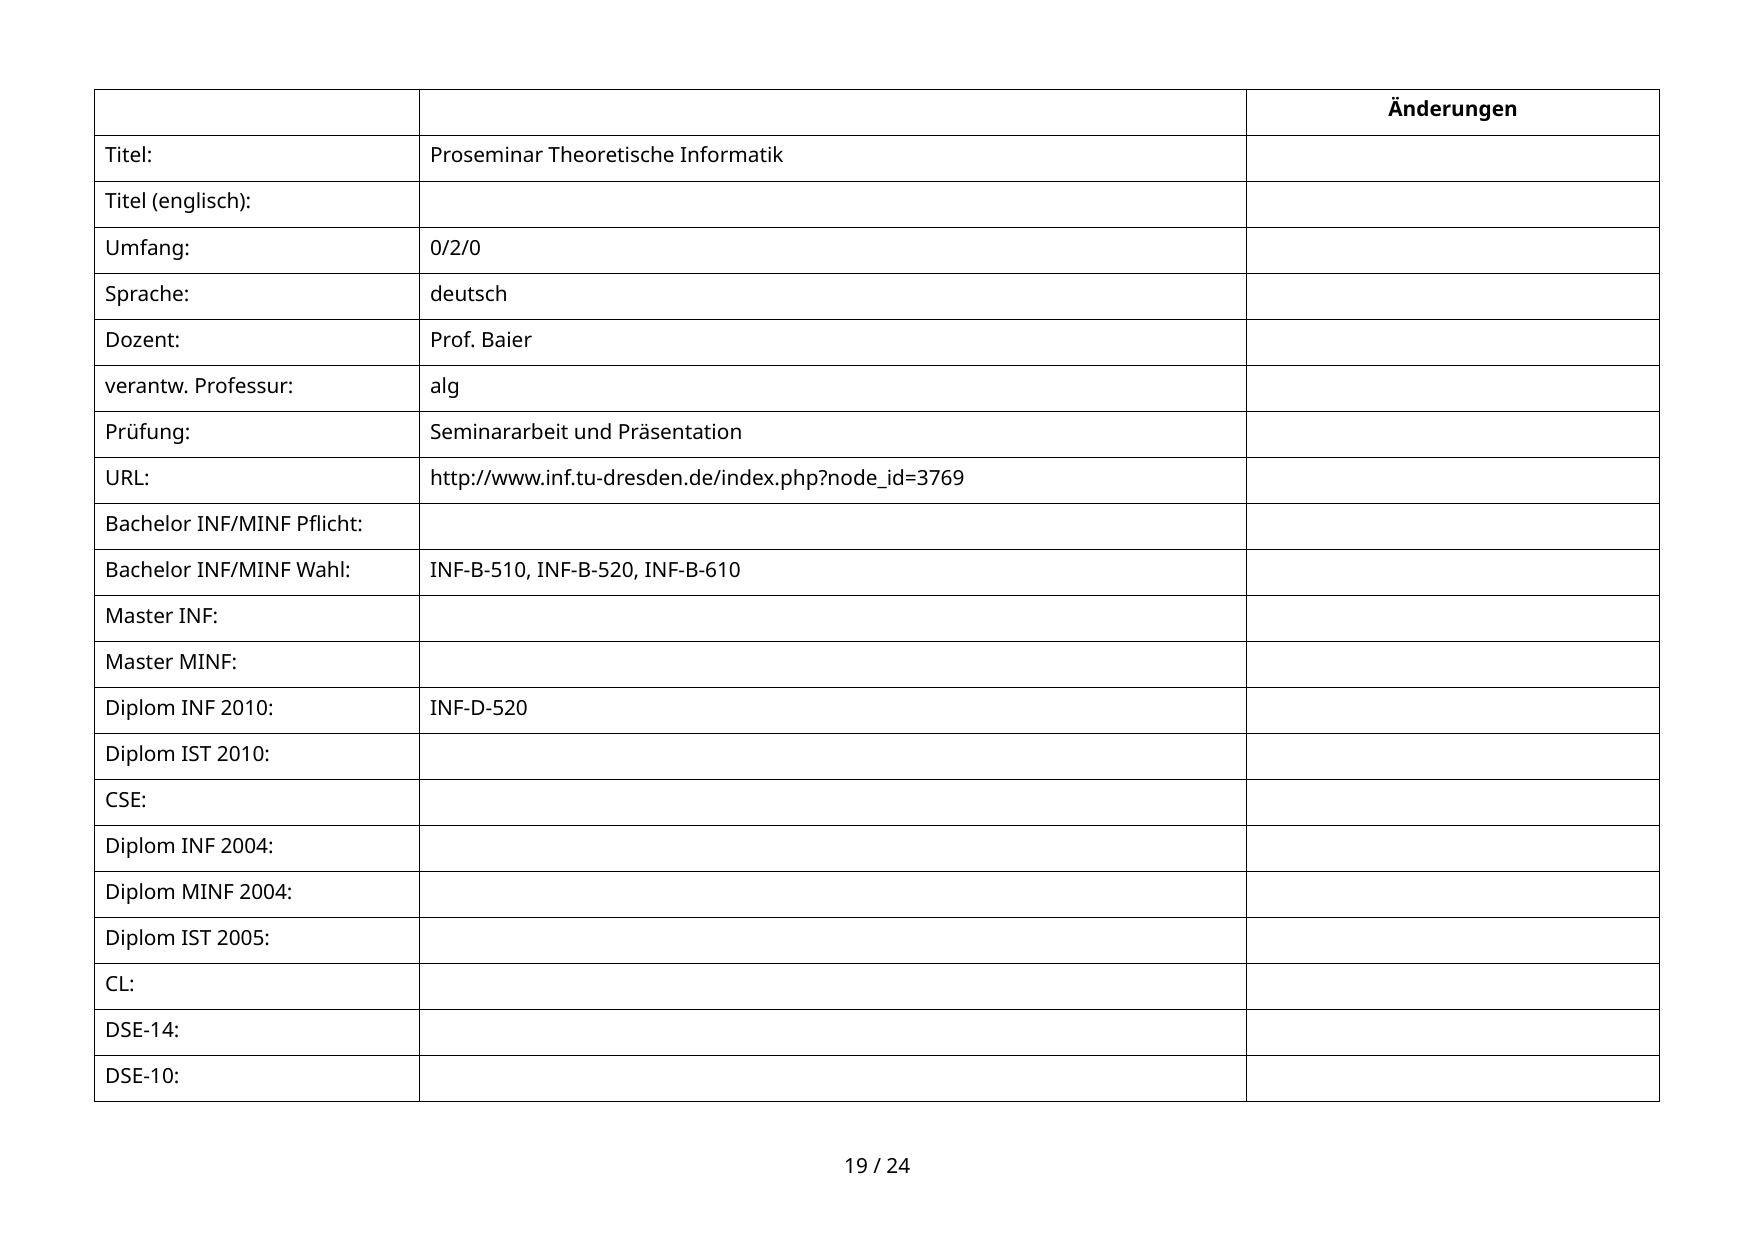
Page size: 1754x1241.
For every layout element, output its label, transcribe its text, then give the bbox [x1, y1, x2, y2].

table_cell [1247, 182, 1659, 227]
table_cell Prüfung: [95, 412, 419, 457]
table_cell [420, 826, 1246, 871]
table_cell Diplom INF 2010: [95, 688, 419, 733]
table_cell Sprache: [95, 274, 419, 319]
table_header [95, 90, 419, 134]
table_cell [1247, 1010, 1659, 1055]
table_cell [420, 642, 1246, 687]
table_cell [1247, 1056, 1659, 1101]
table_cell [1247, 688, 1659, 733]
table_cell 0/2/0 [420, 228, 1246, 273]
table_header Änderungen [1247, 90, 1659, 134]
table_cell Prof. Baier [420, 320, 1246, 365]
table_cell Bachelor INF/MINF Wahl: [95, 550, 419, 595]
table_cell Master MINF: [95, 642, 419, 687]
table_cell CL: [95, 964, 419, 1009]
table_cell [1247, 642, 1659, 687]
table_cell [1247, 274, 1659, 319]
table_cell Proseminar Theoretische Informatik [420, 136, 1246, 181]
table_cell [1247, 550, 1659, 595]
table_cell [1247, 964, 1659, 1009]
table_cell Bachelor INF/MINF Pflicht: [95, 504, 419, 549]
table_cell Master INF: [95, 596, 419, 641]
table_cell [420, 780, 1246, 825]
table_header [420, 90, 1246, 134]
table_cell Titel: [95, 136, 419, 181]
table_cell INF-B-510, INF-B-520, INF-B-610 [420, 550, 1246, 595]
table_cell DSE-14: [95, 1010, 419, 1055]
table_cell Titel (englisch): [95, 182, 419, 227]
table_cell [1247, 504, 1659, 549]
table_cell [1247, 780, 1659, 825]
table_cell Diplom IST 2005: [95, 918, 419, 963]
table_cell [420, 918, 1246, 963]
table_cell [420, 872, 1246, 917]
table_cell [420, 1010, 1246, 1055]
table_cell Diplom IST 2010: [95, 734, 419, 779]
table_cell [1247, 136, 1659, 181]
table_cell [420, 182, 1246, 227]
table_cell Dozent: [95, 320, 419, 365]
table_cell [1247, 734, 1659, 779]
table_cell alg [420, 366, 1246, 411]
table_cell Diplom INF 2004: [95, 826, 419, 871]
table_cell Umfang: [95, 228, 419, 273]
table_cell [1247, 412, 1659, 457]
table_cell Diplom MINF 2004: [95, 872, 419, 917]
table_cell verantw. Professur: [95, 366, 419, 411]
table_cell DSE-10: [95, 1056, 419, 1101]
table_cell [420, 964, 1246, 1009]
table_cell http://www.inf.tu-dresden.de/index.php?node_id=3769 [420, 458, 1246, 503]
table_cell [420, 1056, 1246, 1101]
table_cell [1247, 320, 1659, 365]
table_cell [1247, 228, 1659, 273]
table_cell [1247, 918, 1659, 963]
table_cell [420, 504, 1246, 549]
table_cell [1247, 596, 1659, 641]
table_cell CSE: [95, 780, 419, 825]
table_cell [1247, 826, 1659, 871]
table_cell [1247, 872, 1659, 917]
table_cell Seminararbeit und Präsentation [420, 412, 1246, 457]
table_cell [1247, 366, 1659, 411]
table_cell INF-D-520 [420, 688, 1246, 733]
table_cell [420, 734, 1246, 779]
table_cell [1247, 458, 1659, 503]
table_cell deutsch [420, 274, 1246, 319]
table_cell [420, 596, 1246, 641]
table_cell URL: [95, 458, 419, 503]
